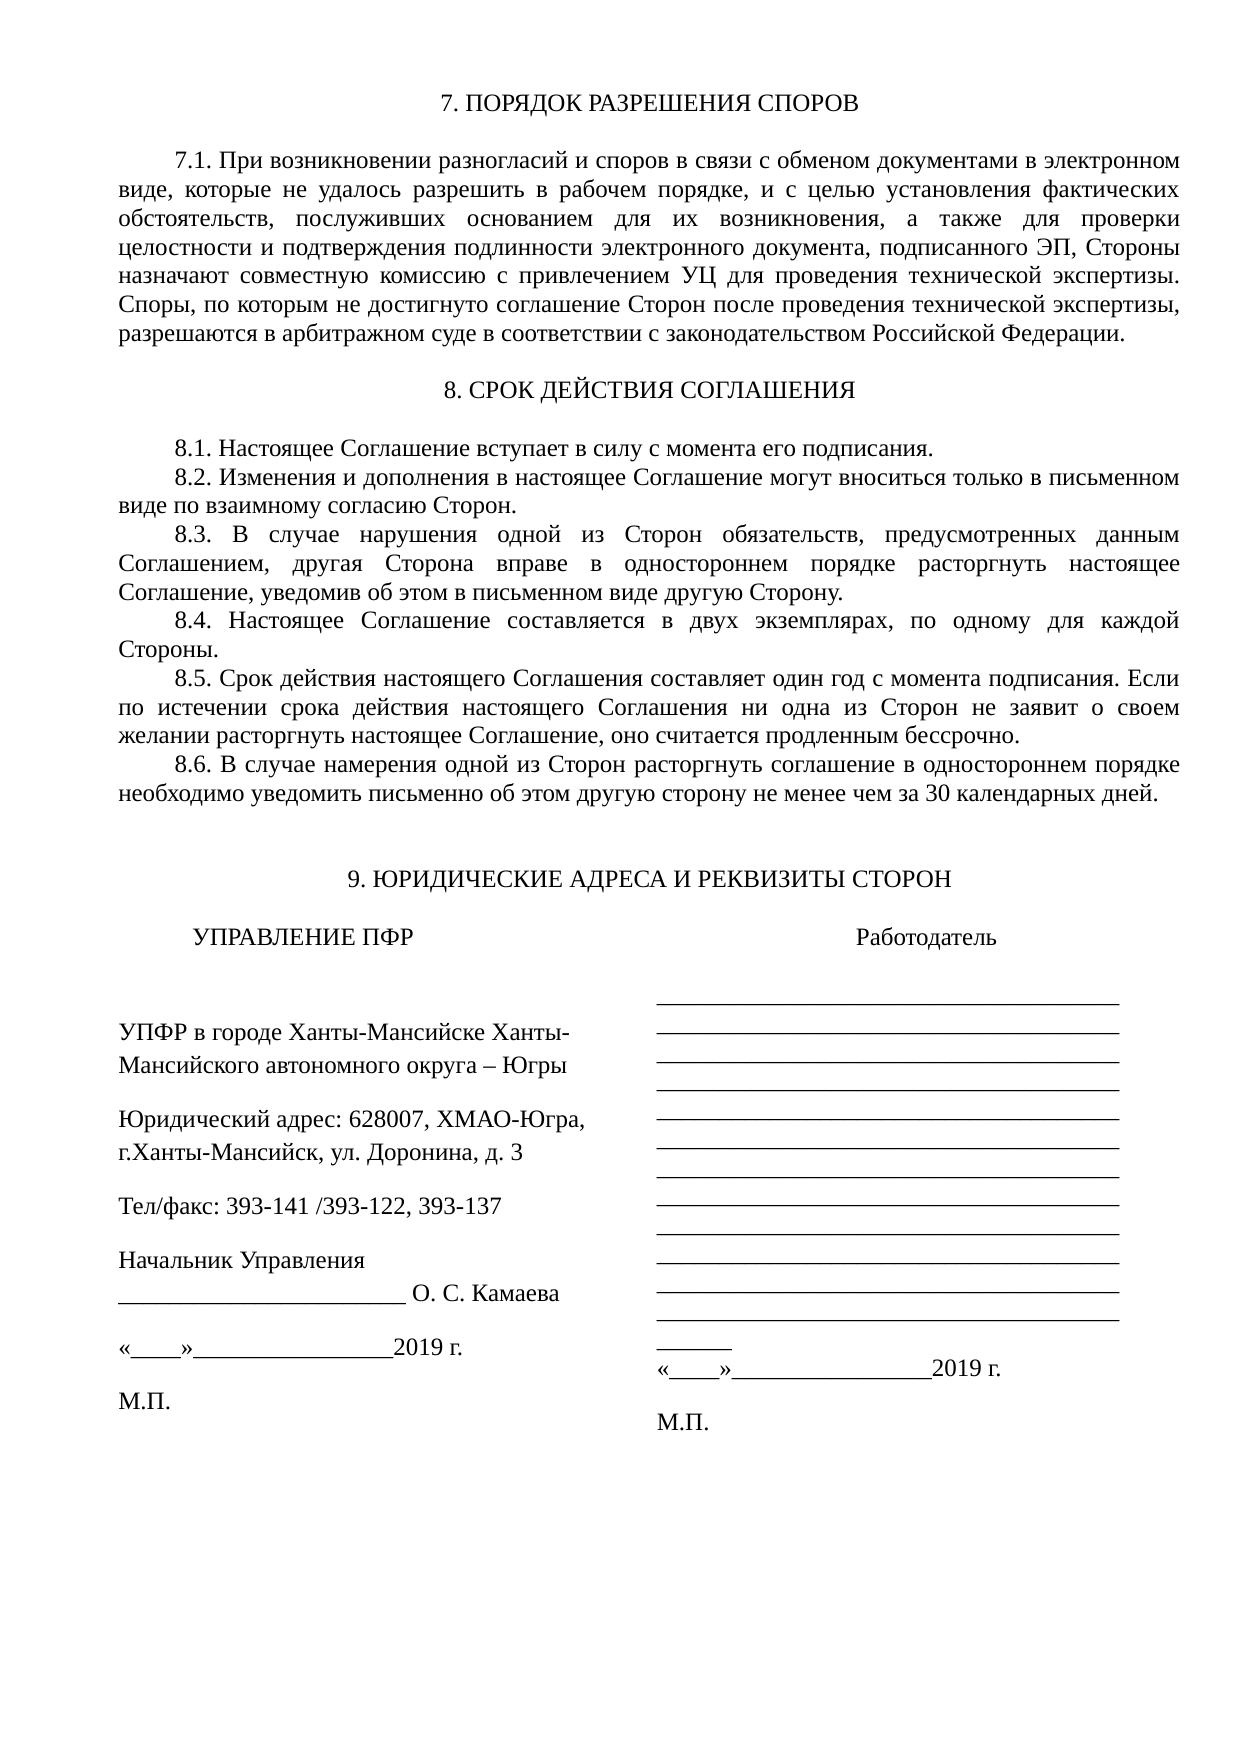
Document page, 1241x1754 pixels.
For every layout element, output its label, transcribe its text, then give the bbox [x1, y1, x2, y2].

table_cell [107, 1498, 645, 1559]
text 9. ЮРИДИЧЕСКИЕ АДРЕСА И РЕКВИЗИТЫ СТОРОН [118, 864, 1181, 893]
table_cell [645, 1559, 1132, 1621]
text 7. ПОРЯДОК РАЗРЕШЕНИЯ СПОРОВ [118, 88, 1181, 117]
text 7.1. При возникновении разногласий и споров в связи с обменом документами в электронном виде, которые не удалось разрешить в рабочем порядке, и с целью установления фактических обстоятельств, послуживших основанием для их возникновения, а также для проверки целостности и подтверждения подлинности электронного документа, подписанного ЭП, Стороны назначают совместную комиссию с привлечением УЦ для проведения технической экспертизы. Споры, по которым не достигнуто соглашение Сторон после проведения технической экспертизы, разрешаются в арбитражном суде в соответствии с законодательством Российской Федерации. [118, 145, 1181, 347]
table_cell [107, 1559, 645, 1621]
table_cell [645, 1435, 1132, 1497]
text 8.2. Изменения и дополнения в настоящее Соглашение могут вноситься только в письменном виде по взаимному согласию Сторон. [118, 462, 1181, 519]
table_cell [645, 1498, 1132, 1559]
text 8.1. Настоящее Соглашение вступает в силу с момента его подписания. [118, 433, 1181, 462]
text 8.5. Срок действия настоящего Соглашения составляет один год с момента подписания. Если по истечении срока действия настоящего Соглашения ни одна из Сторон не заявит о своем желании расторгнуть настоящее Соглашение, оно считается продленным бессрочно. [118, 663, 1181, 749]
text УПРАВЛЕНИЕ ПФР Работодатель [118, 922, 1181, 950]
table_cell [107, 1435, 645, 1497]
table_header __________________________________________________________________________________________________________________________________________________________________________________________________________________________________________________________________________________________________________________________________________________________________________________________________________________________________________________________________ «____»________________2019 г. М.П. [645, 979, 1132, 1435]
text 8.3. В случае нарушения одной из Сторон обязательств, предусмотренных данным Соглашением, другая Сторона вправе в одностороннем порядке расторгнуть настоящее Соглашение, уведомив об этом в письменном виде другую Сторону. [118, 519, 1181, 605]
text 8. СРОК ДЕЙСТВИЯ СОГЛАШЕНИЯ [118, 375, 1181, 404]
text 8.4. Настоящее Соглашение составляется в двух экземплярах, по одному для каждой Стороны. [118, 605, 1181, 663]
text 8.6. В случае намерения одной из Сторон расторгнуть соглашение в одностороннем порядке необходимо уведомить письменно об этом другую сторону не менее чем за 30 календарных дней. [118, 749, 1181, 807]
table_header УПФР в городе Ханты-Мансийске Ханты-Мансийского автономного округа – Югры Юридический адрес: 628007, ХМАО-Югра, г.Ханты-Мансийск, ул. Доронина, д. 3 Тел/факс: 393-141 /393-122, 393-137 Начальник Управления _______________________ О. С. Камаева «____»________________2019 г. М.П. [107, 979, 645, 1435]
